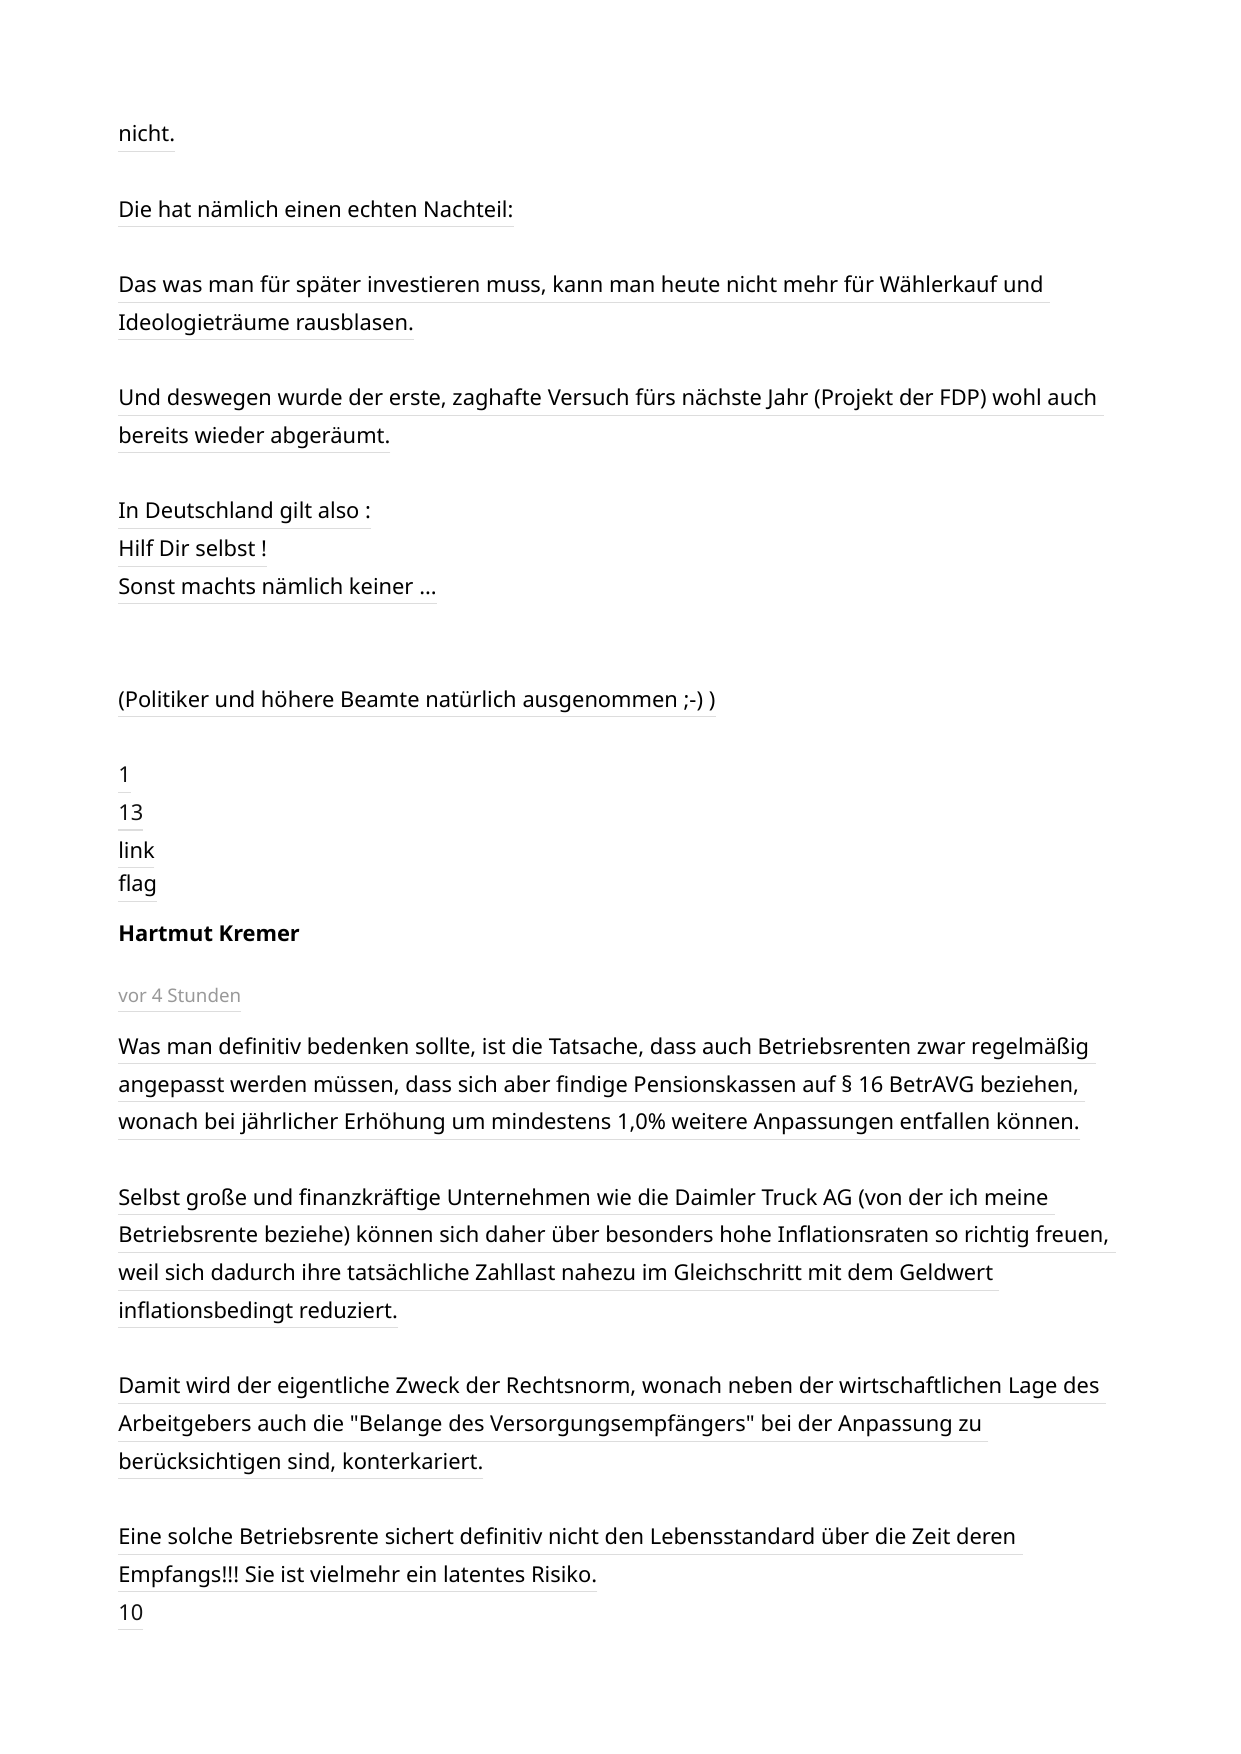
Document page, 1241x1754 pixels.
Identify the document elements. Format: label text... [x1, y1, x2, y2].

text link [118, 834, 1122, 868]
text vor 4 Stunden [118, 982, 1117, 1012]
text Was man definitiv bedenken sollte, ist die Tatsache, dass auch Betriebsrenten zwar regelmäßig angepasst werden müssen, dass sich aber findige Pensionskassen auf § 16 BetrAVG beziehen, wonach bei jährlicher Erhöhung um mindestens 1,0% weitere Anpassungen entfallen können. Selbst große und finanzkräftige Unternehmen wie die Daimler Truck AG (von der ich meine Betriebsrente beziehe) können sich daher über besonders hohe Inflationsraten so richtig freuen, weil sich dadurch ihre tatsächliche Zahllast nahezu im Gleichschritt mit dem Geldwert inflationsbedingt reduziert. Damit wird der eigentliche Zweck der Rechtsnorm, wonach neben der wirtschaftlichen Lage des Arbeitgebers auch die "Belange des Versorgungsempfängers" bei der Anpassung zu berücksichtigen sind, konterkariert. Eine solche Betriebsrente sichert definitiv nicht den Lebensstandard über die Zeit deren Empfangs!!! Sie ist vielmehr ein latentes Risiko. [118, 1031, 1122, 1592]
text 1 [118, 759, 1122, 793]
text 13 [118, 797, 1122, 831]
text Hartmut Kremer [118, 918, 1122, 947]
text nicht. Die hat nämlich einen echten Nachteil: Das was man für später investieren muss, kann man heute nicht mehr für Wählerkauf und Ideologieträume rausblasen. Und deswegen wurde der erste, zaghafte Versuch fürs nächste Jahr (Projekt der FDP) wohl auch bereits wieder abgeräumt. In Deutschland gilt also : Hilf Dir selbst ! Sonst machts nämlich keiner ... (Politiker und höhere Beamte natürlich ausgenommen ;-) ) [118, 118, 1122, 755]
text 10 [118, 1596, 1122, 1630]
text flag [118, 868, 1122, 902]
